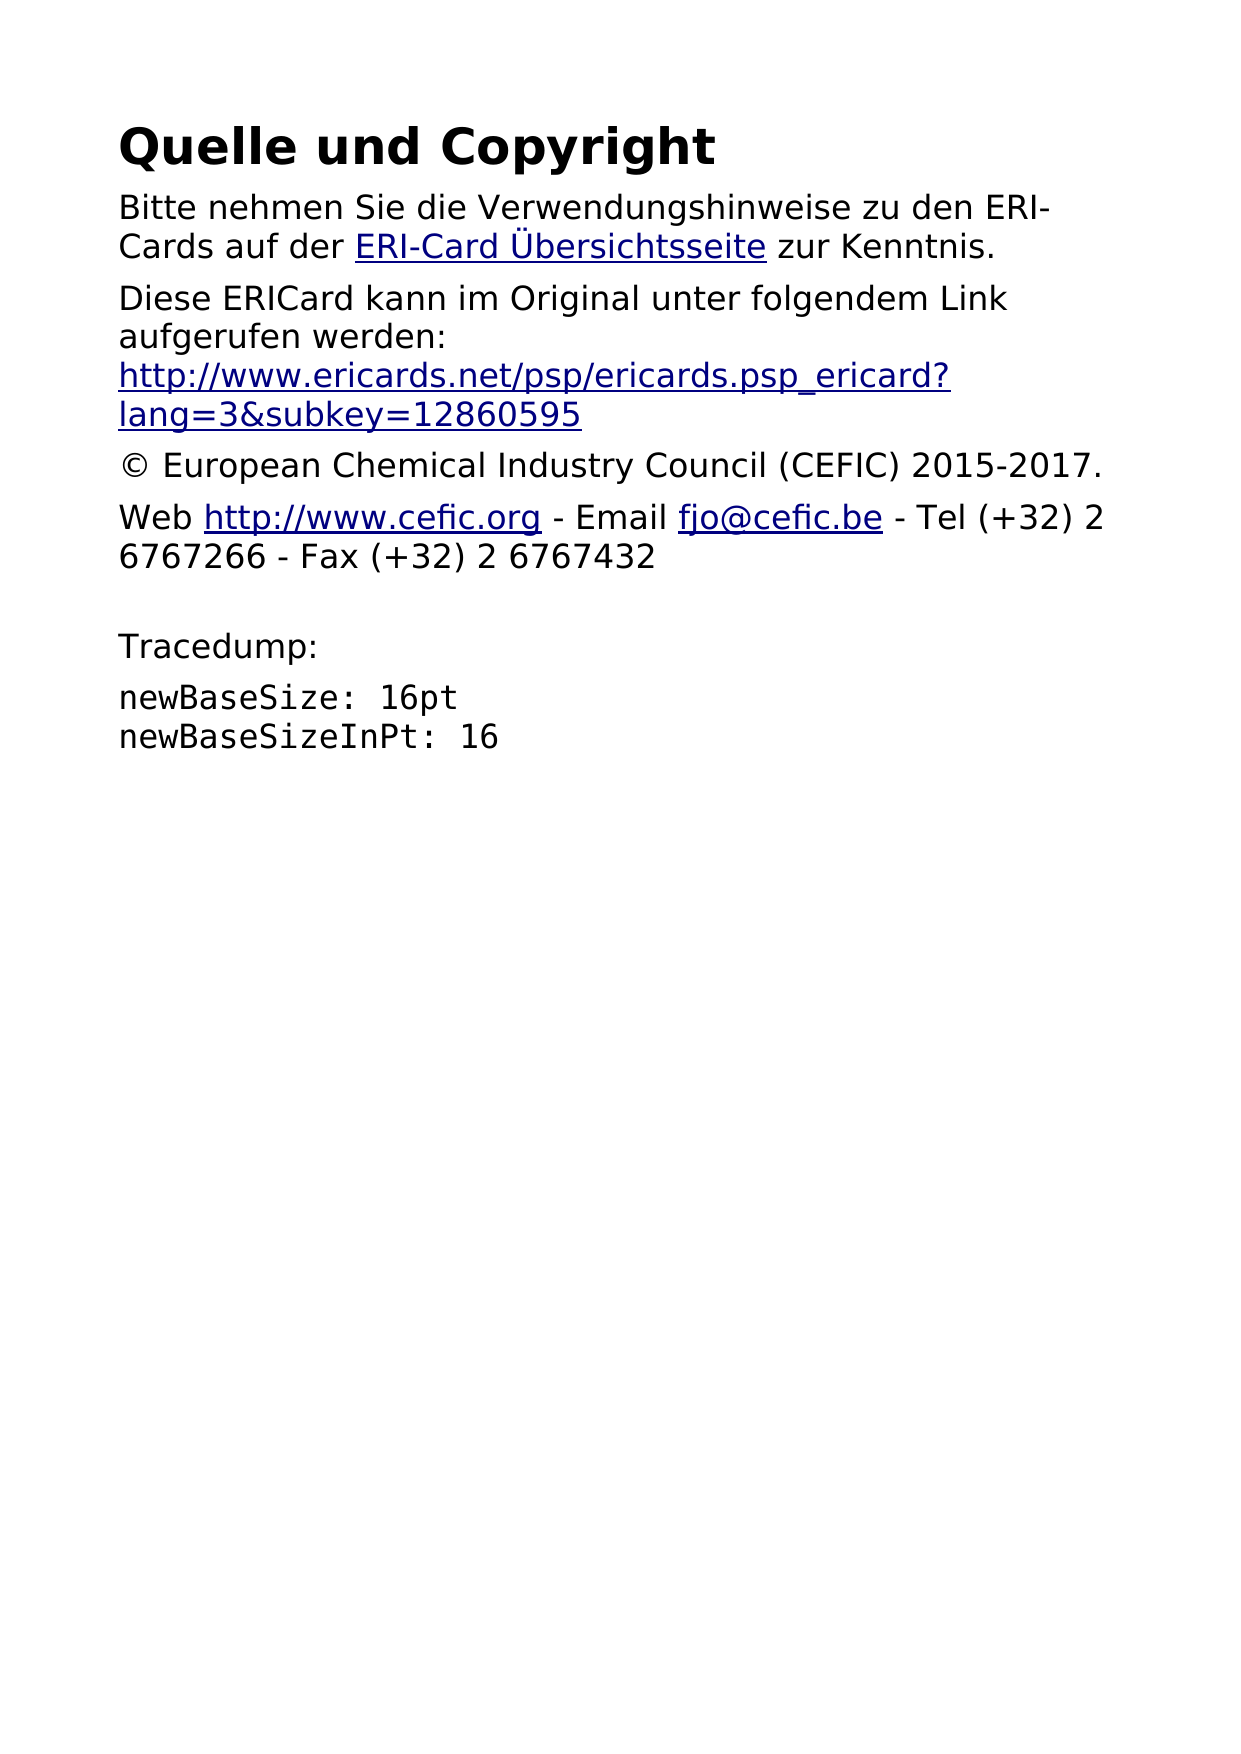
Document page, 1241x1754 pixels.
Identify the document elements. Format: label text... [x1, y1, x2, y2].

text Bitte nehmen Sie die Verwendungshinweise zu den ERI-Cards auf der ERI-Card Übersichtsseite zur Kenntnis. [118, 189, 1122, 267]
text Diese ERICard kann im Original unter folgendem Link aufgerufen werden: http://www.ericards.net/psp/ericards.psp_ericard?lang=3&subkey=12860595 [118, 279, 1122, 434]
text newBaseSize: 16pt newBaseSizeInPt: 16 [118, 679, 1122, 756]
subtitle Quelle und Copyright [118, 118, 1122, 176]
text © European Chemical Industry Council (CEFIC) 2015-2017. [118, 447, 1122, 486]
text Tracedump: [118, 588, 1122, 666]
text Web http://www.cefic.org - Email fjo@cefic.be - Tel (+32) 2 6767266 - Fax (+32) 2 6767432 [118, 498, 1122, 576]
